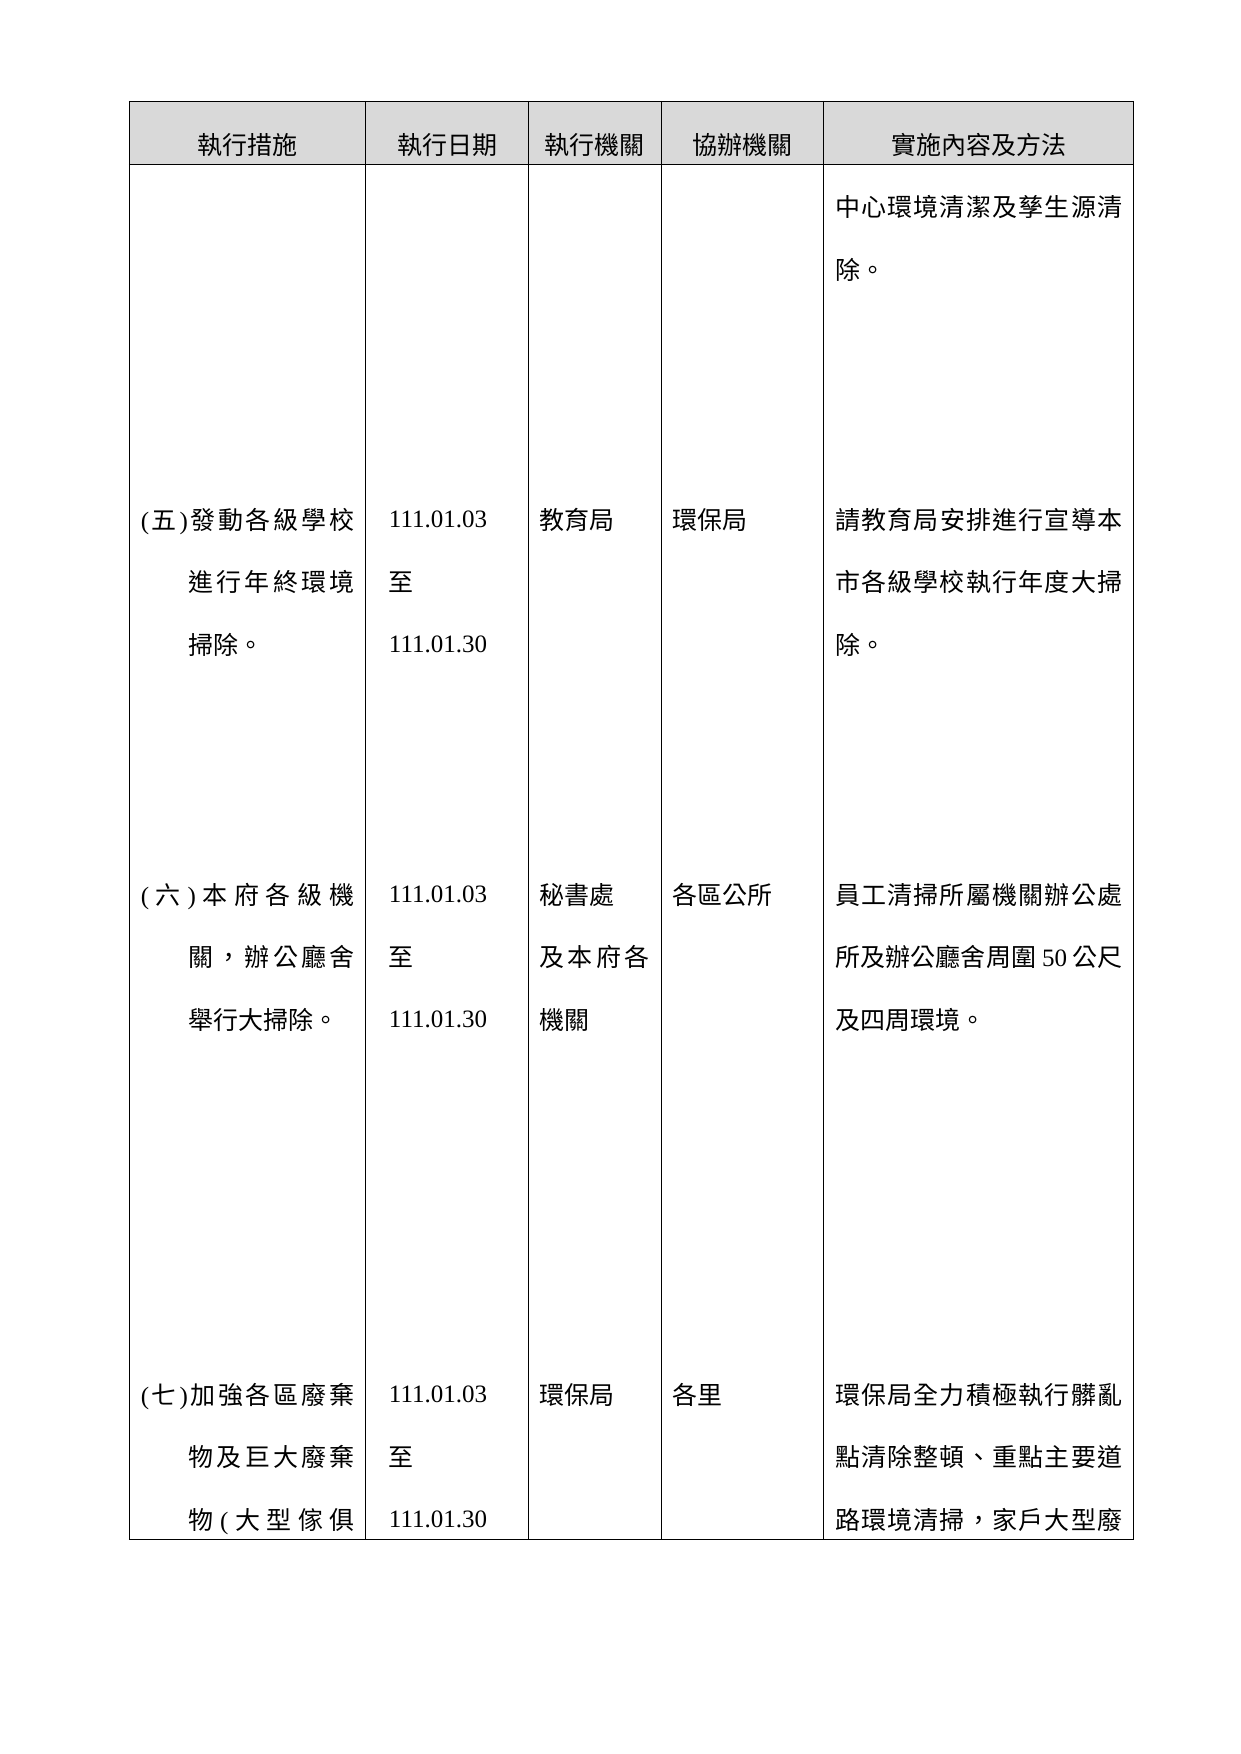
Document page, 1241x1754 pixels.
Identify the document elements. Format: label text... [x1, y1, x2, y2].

table_cell 各區公所 [662, 852, 823, 1352]
table_cell 環保局全力積極執行髒亂點清除整頓、重點主要道路環境清掃，家戶大型廢 [824, 1352, 1133, 1539]
table_cell 111.01.03至111.01.30 [366, 852, 528, 1352]
table_cell 員工清掃所屬機關辦公處所及辦公廳舍周圍50公尺及四周環境。 [824, 852, 1133, 1352]
table_cell 111.01.03至111.01.30 [366, 1352, 528, 1539]
table_cell (五)發動各級學校進行年終環境掃除。 [130, 477, 365, 852]
table_header 實施內容及方法 [824, 102, 1133, 164]
table_header 執行措施 [130, 102, 365, 164]
table_cell 中心環境清潔及孳生源清除。 [824, 165, 1133, 477]
table_cell 教育局 [529, 477, 661, 852]
table_cell (六)本府各級機關，辦公廳舍舉行大掃除。 [130, 852, 365, 1352]
table_cell 環保局 [529, 1352, 661, 1539]
table_cell [662, 165, 823, 477]
table_cell [130, 165, 365, 477]
table_cell [366, 165, 528, 477]
table_cell 環保局 [662, 477, 823, 852]
table_header 執行機關 [529, 102, 661, 164]
table_header 執行日期 [366, 102, 528, 164]
table_cell 請教育局安排進行宣導本市各級學校執行年度大掃除。 [824, 477, 1133, 852]
table_cell 111.01.03至111.01.30 [366, 477, 528, 852]
table_header 協辦機關 [662, 102, 823, 164]
table_cell 各里 [662, 1352, 823, 1539]
table_cell 秘書處 及本府各機關 [529, 852, 661, 1352]
table_cell (七)加強各區廢棄物及巨大廢棄物(大型傢俱 [130, 1352, 365, 1539]
table_cell [529, 165, 661, 477]
